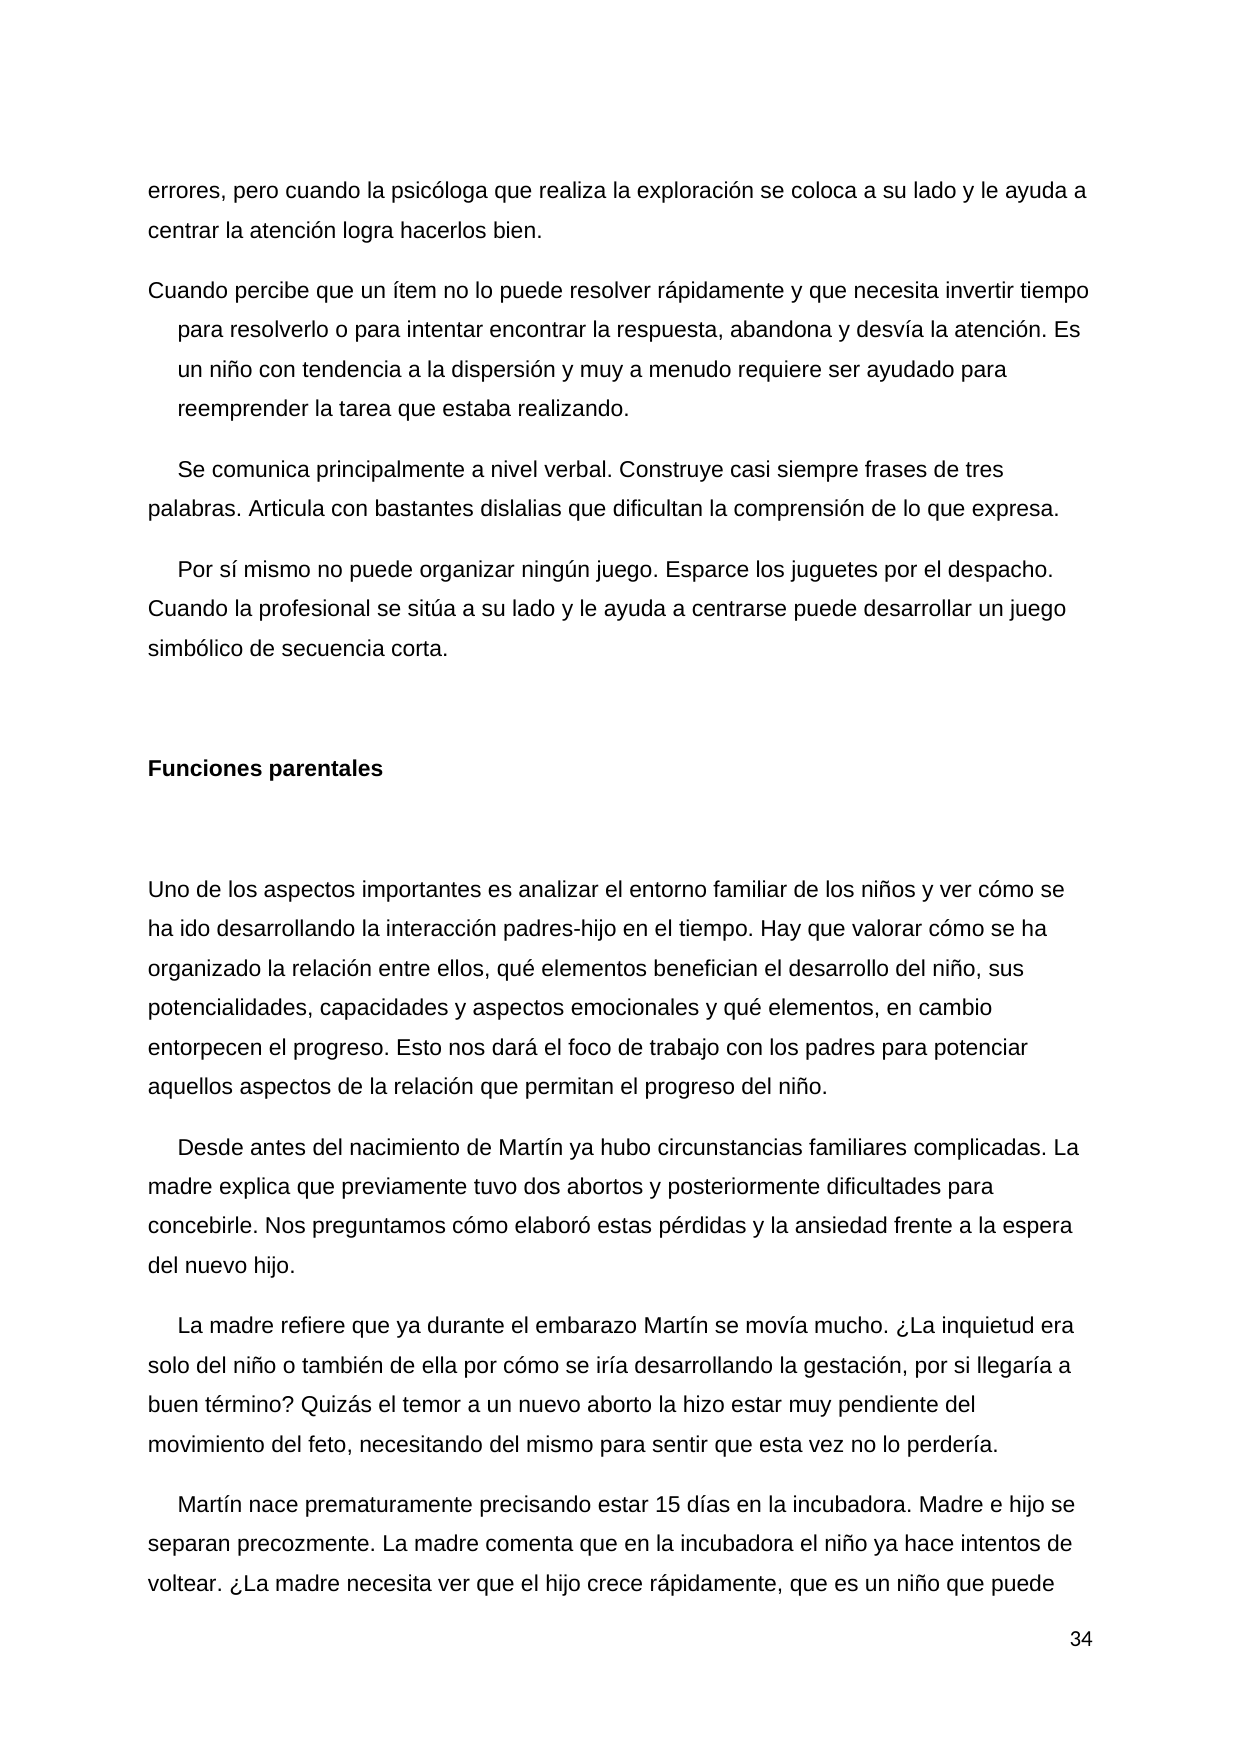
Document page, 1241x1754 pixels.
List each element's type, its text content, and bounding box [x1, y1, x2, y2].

text Cuando percibe que un ítem no lo puede resolver rápidamente y que necesita invertir tiempo para resolverlo o para intentar encontrar la respuesta, abandona y desvía la atención. Es un niño con tendencia a la dispersión y muy a menudo requiere ser ayudado para reemprender la tarea que estaba realizando. [148, 277, 1092, 422]
text errores, pero cuando la psicóloga que realiza la exploración se coloca a su lado y le ayuda a centrar la atención logra hacerlos bien. [148, 177, 1092, 243]
text Por sí mismo no puede organizar ningún juego. Esparce los juguetes por el despacho. Cuando la profesional se sitúa a su lado y le ayuda a centrarse puede desarrollar un juego simbólico de secuencia corta. [148, 556, 1092, 661]
text Se comunica principalmente a nivel verbal. Construye casi siempre frases de tres palabras. Articula con bastantes dislalias que dificultan la comprensión de lo que expresa. [148, 456, 1092, 522]
text Desde antes del nacimiento de Martín ya hubo circunstancias familiares complicadas. La madre explica que previamente tuvo dos abortos y posteriormente dificultades para concebirle. Nos preguntamos cómo elaboró estas pérdidas y la ansiedad frente a la espera del nuevo hijo. [148, 1133, 1092, 1278]
text Uno de los aspectos importantes es analizar el entorno familiar de los niños y ver cómo se ha ido desarrollando la interacción padres-hijo en el tiempo. Hay que valorar cómo se ha organizado la relación entre ellos, qué elementos benefician el desarrollo del niño, sus potencialidades, capacidades y aspectos emocionales y qué elementos, en cambio entorpecen el progreso. Esto nos dará el foco de trabajo con los padres para potenciar aquellos aspectos de la relación que permitan el progreso del niño. [148, 876, 1092, 1099]
text Funciones parentales [148, 755, 1092, 781]
text Martín nace prematuramente precisando estar 15 días en la incubadora. Madre e hijo se separan precozmente. La madre comenta que en la incubadora el niño ya hace intentos de voltear. ¿La madre necesita ver que el hijo crece rápidamente, que es un niño que puede [148, 1491, 1092, 1596]
text La madre refiere que ya durante el embarazo Martín se movía mucho. ¿La inquietud era solo del niño o también de ella por cómo se iría desarrollando la gestación, por si llegaría a buen término? Quizás el temor a un nuevo aborto la hizo estar muy pendiente del movimiento del feto, necesitando del mismo para sentir que esta vez no lo perdería. [148, 1312, 1092, 1457]
